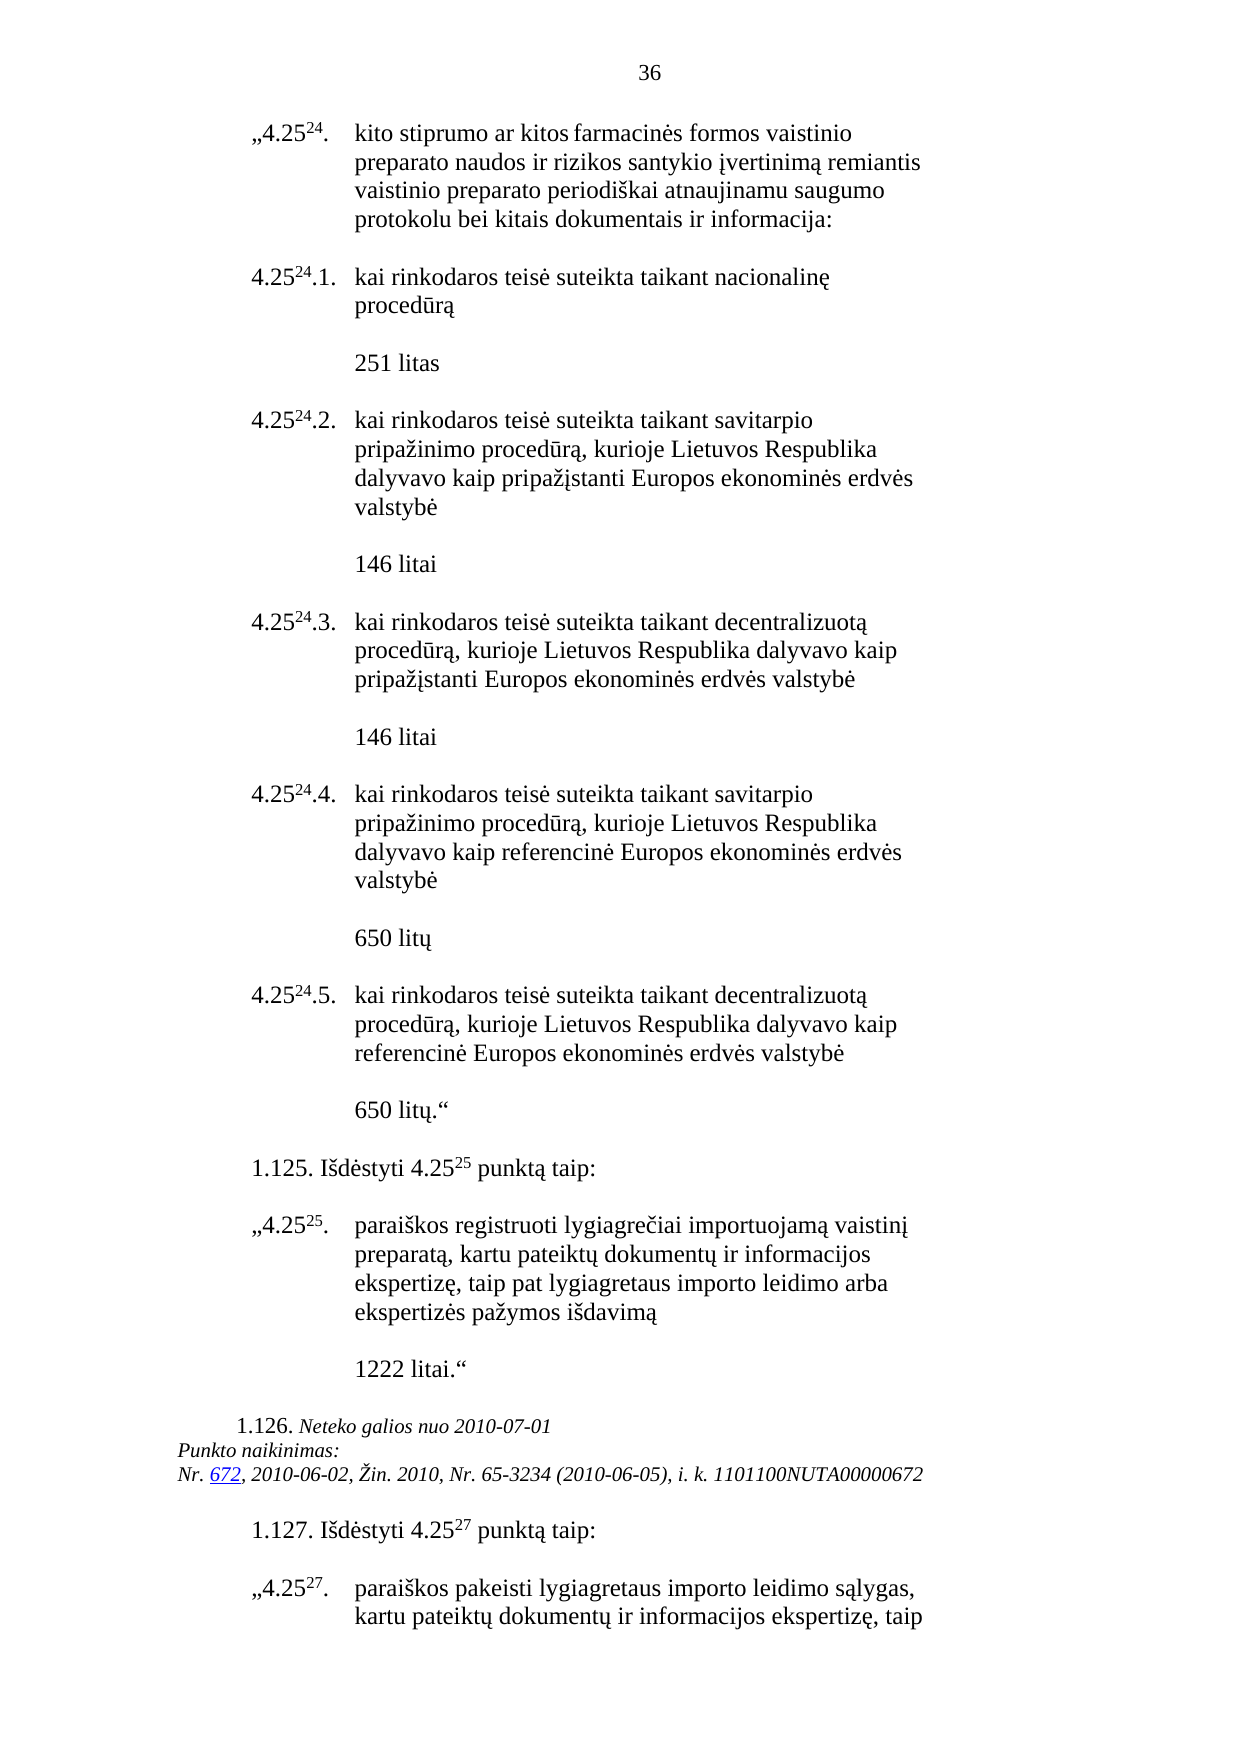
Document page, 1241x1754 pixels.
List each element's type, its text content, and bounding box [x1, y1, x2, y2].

text 4.2524.2. kai rinkodaros teisė suteikta taikant savitarpio pripažinimo procedūrą, kurioje Lietuvos Respublika dalyvavo kaip pripažįstanti Europos ekonominės erdvės valstybė 146 litai [251, 406, 924, 578]
text Punkto naikinimas: [177, 1438, 1122, 1462]
text Nr. 672, 2010-06-02, Žin. 2010, Nr. 65-3234 (2010-06-05), i. k. 1101100NUTA00000672 [177, 1462, 1122, 1486]
text 4.2524.3. kai rinkodaros teisė suteikta taikant decentralizuotą procedūrą, kurioje Lietuvos Respublika dalyvavo kaip pripažįstanti Europos ekonominės erdvės valstybė 146 litai [251, 607, 924, 751]
text 1.127. Išdėstyti 4.2527 punktą taip: [251, 1515, 924, 1544]
text 4.2524.1. kai rinkodaros teisė suteikta taikant nacionalinę procedūrą 251 litas [251, 262, 924, 377]
text „4.2527. paraiškos pakeisti lygiagretaus importo leidimo sąlygas, kartu pateiktų dokumentų ir informacijos ekspertizę, taip [251, 1573, 924, 1630]
text 1.125. Išdėstyti 4.2525 punktą taip: [251, 1153, 924, 1182]
text 1.126. Neteko galios nuo 2010-07-01 [177, 1412, 1122, 1438]
text 4.2524.5. kai rinkodaros teisė suteikta taikant decentralizuotą procedūrą, kurioje Lietuvos Respublika dalyvavo kaip referencinė Europos ekonominės erdvės valstybė 650 litų.“ [251, 981, 924, 1124]
text „4.2525. paraiškos registruoti lygiagrečiai importuojamą vaistinį preparatą, kartu pateiktų dokumentų ir informacijos ekspertizę, taip pat lygiagretaus importo leidimo arba ekspertizės pažymos išdavimą 1222 litai.“ [251, 1211, 924, 1383]
text 4.2524.4. kai rinkodaros teisė suteikta taikant savitarpio pripažinimo procedūrą, kurioje Lietuvos Respublika dalyvavo kaip referencinė Europos ekonominės erdvės valstybė 650 litų [251, 779, 924, 952]
text „4.2524. kito stiprumo ar kitos farmacinės formos vaistinio preparato naudos ir rizikos santykio įvertinimą remiantis vaistinio preparato periodiškai atnaujinamu saugumo protokolu bei kitais dokumentais ir informacija: [251, 118, 924, 233]
